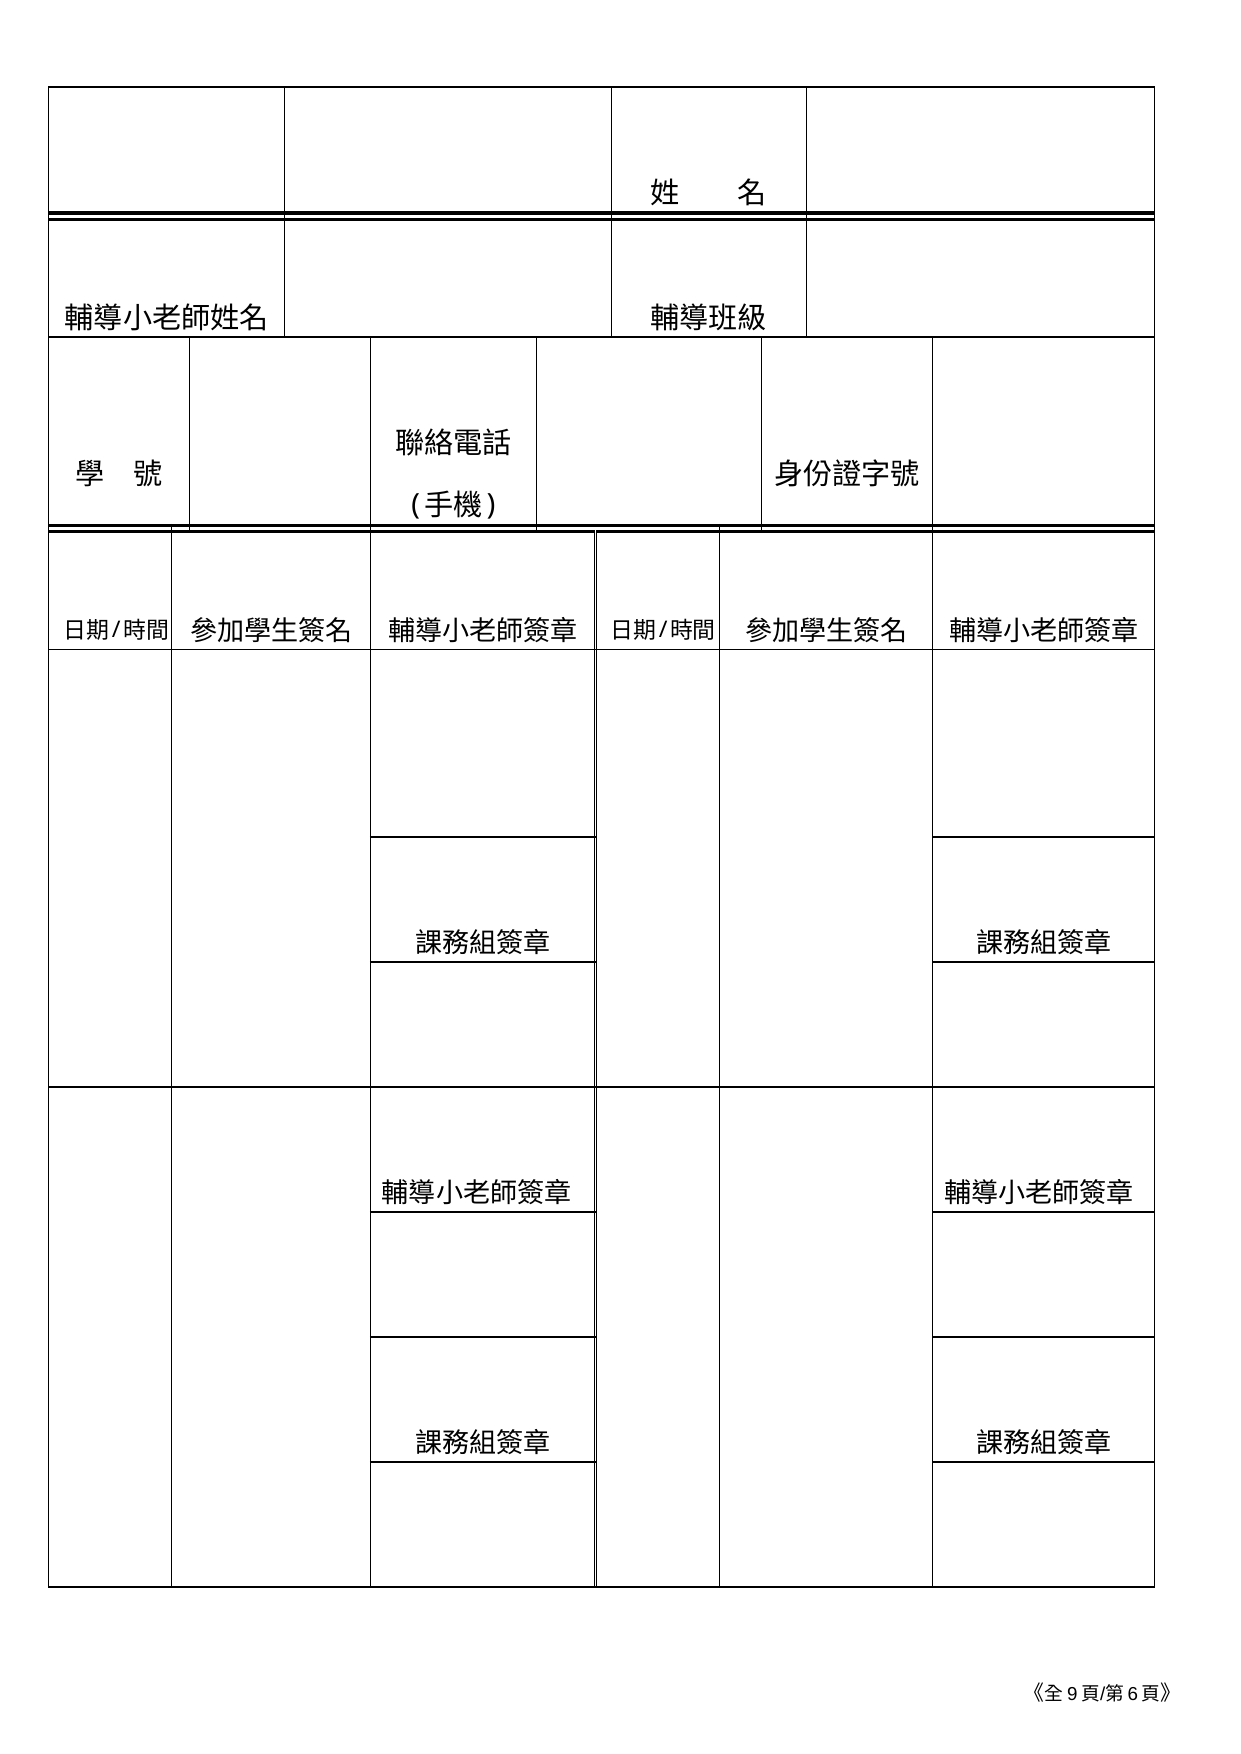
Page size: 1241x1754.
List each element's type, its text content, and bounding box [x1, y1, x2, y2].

table_cell [720, 1088, 932, 1586]
table_cell [537, 338, 761, 524]
table_cell [597, 650, 719, 1086]
table_header [285, 88, 611, 211]
table_cell [371, 1213, 594, 1336]
table_cell [720, 650, 932, 1086]
table_cell [933, 338, 1154, 524]
table_cell [371, 963, 594, 1086]
table_cell 輔導小老師簽章 [933, 533, 1154, 649]
table_cell 參加學生簽名 [720, 533, 932, 649]
table_cell [933, 1463, 1154, 1586]
table_cell [807, 221, 1154, 336]
table_cell [285, 221, 611, 336]
table_cell 課務組簽章 [371, 1338, 594, 1461]
table_cell 輔導班級 [612, 221, 806, 336]
table_cell 輔導小老師簽章 [933, 1088, 1154, 1211]
table_header [807, 88, 1154, 211]
table_cell [371, 1463, 594, 1586]
table_header 姓 名 [612, 88, 806, 211]
table_cell [933, 650, 1154, 836]
table_cell [597, 1088, 719, 1586]
table_cell [172, 650, 370, 1086]
table_cell 課務組簽章 [933, 1338, 1154, 1461]
table_cell 日期/時間 [597, 533, 719, 649]
table_cell [190, 338, 370, 524]
table_cell 參加學生簽名 [172, 533, 370, 649]
table_cell [49, 1088, 171, 1586]
table_cell [933, 963, 1154, 1086]
table_cell 身份證字號 [762, 338, 932, 524]
table_cell 課務組簽章 [933, 838, 1154, 961]
table_header [49, 88, 284, 211]
table_cell 學 號 [49, 338, 189, 524]
table_cell 輔導小老師簽章 [371, 533, 594, 649]
table_cell 日期/時間 [49, 533, 171, 649]
table_cell 輔導小老師姓名 [49, 221, 284, 336]
table_cell [172, 1088, 370, 1586]
table_cell [371, 650, 594, 836]
table_cell [49, 650, 171, 1086]
table_cell 課務組簽章 [371, 838, 594, 961]
table_cell [933, 1213, 1154, 1336]
table_cell 輔導小老師簽章 [371, 1088, 594, 1211]
table_cell 聯絡電話 (手機) [371, 338, 536, 524]
